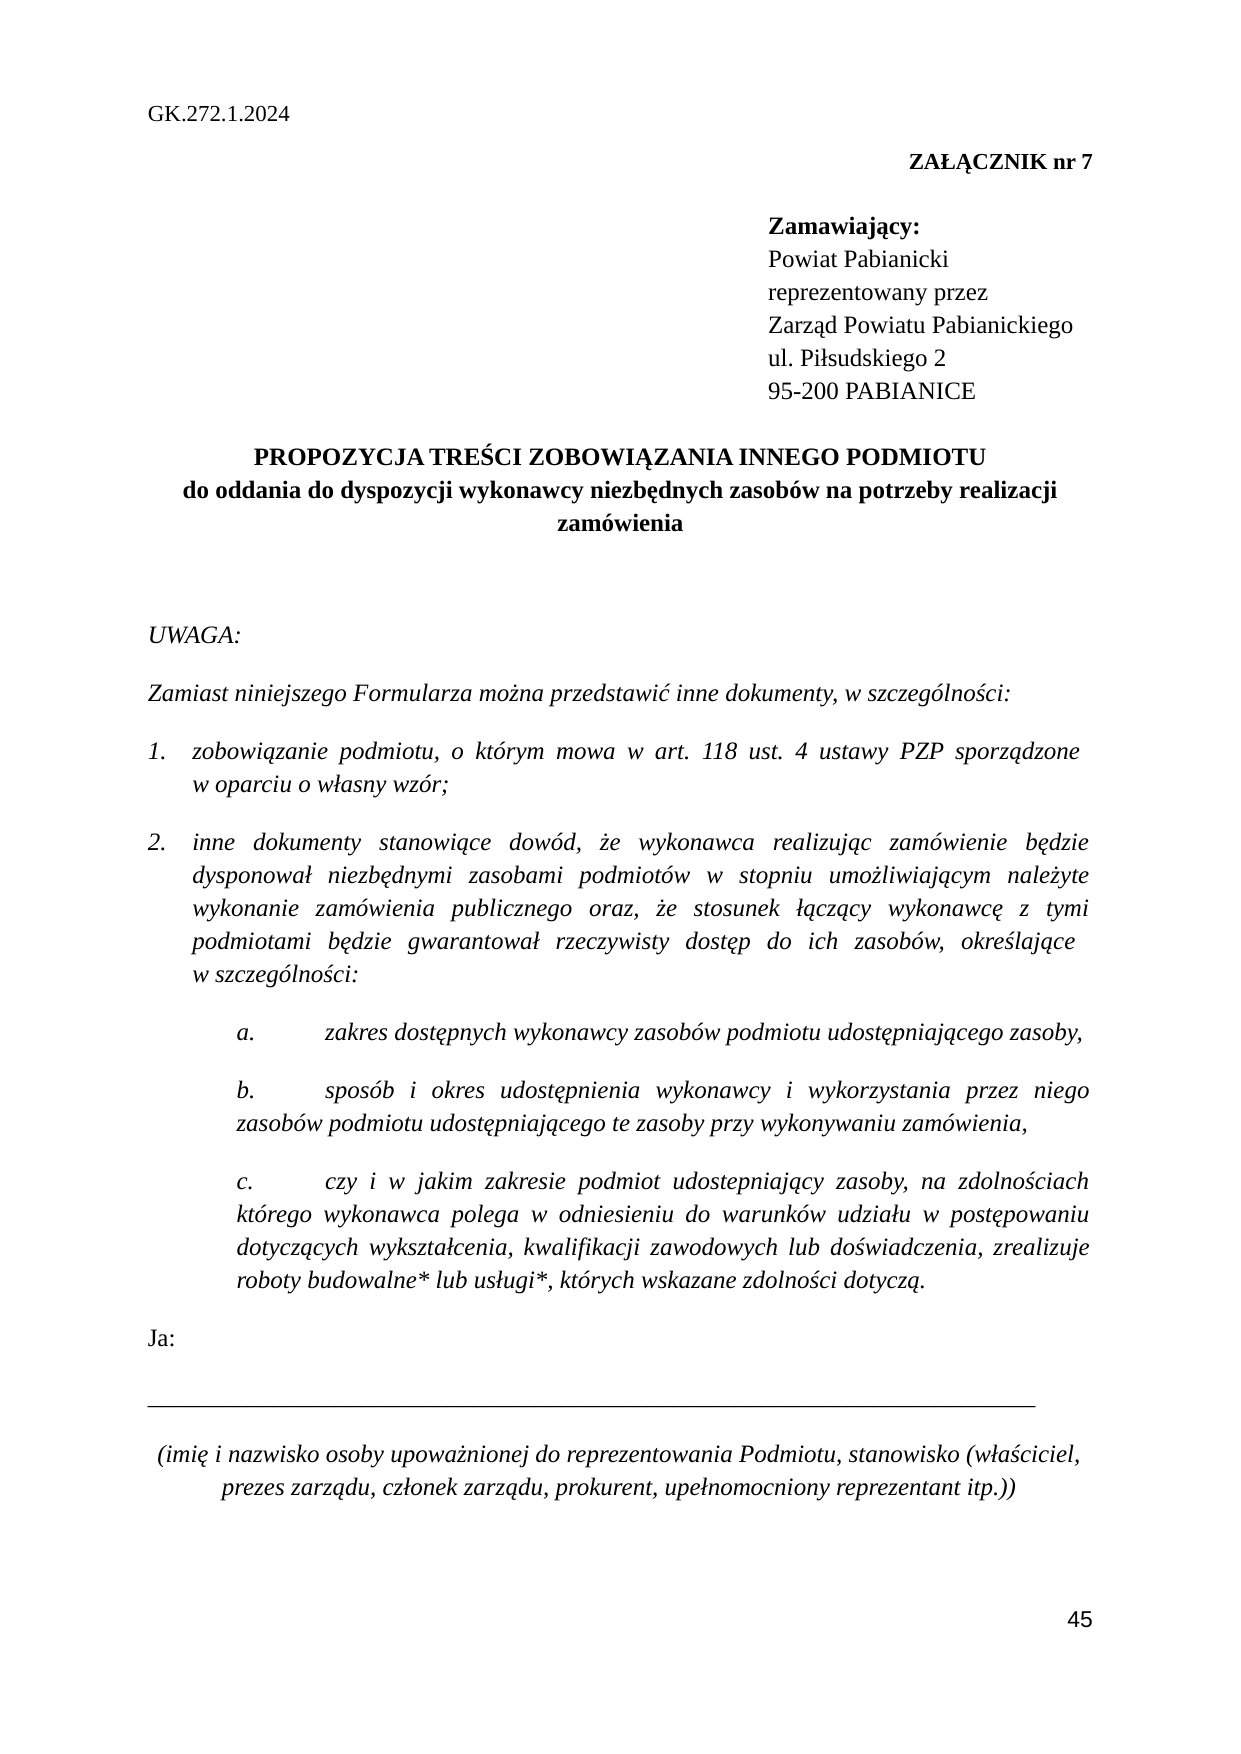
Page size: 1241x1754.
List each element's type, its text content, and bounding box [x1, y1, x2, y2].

text (imię i nazwisko osoby upoważnionej do reprezentowania Podmiotu, stanowisko (właściciel, prezes zarządu, członek zarządu, prokurent, upełnomocniony reprezentant itp.)) [148, 1439, 1092, 1501]
list czy i w jakim zakresie podmiot udostepniający zasoby, na zdolnościach którego wykonawca polega w odniesieniu do warunków udziału w postępowaniu dotyczących wykształcenia, kwalifikacji zawodowych lub doświadczenia, zrealizuje roboty budowalne* lub usługi*, których wskazane zdolności dotyczą. [236, 1166, 1092, 1294]
text do oddania do dyspozycji wykonawcy niezbędnych zasobów na potrzeby realizacji zamówienia [148, 475, 1092, 537]
text Zamawiający: [694, 211, 1092, 240]
text ZAŁĄCZNIK nr 7 [148, 148, 1092, 174]
text Zamiast niniejszego Formularza można przedstawić inne dokumenty, w szczególności: [148, 678, 1092, 706]
text UWAGA: [148, 620, 1092, 648]
list zakres dostępnych wykonawcy zasobów podmiotu udostępniającego zasoby, [236, 1017, 1092, 1046]
text Ja: [148, 1323, 1092, 1352]
list inne dokumenty stanowiące dowód, że wykonawca realizując zamówienie będzie dysponował niezbędnymi zasobami podmiotów w stopniu umożliwiającym należyte wykonanie zamówienia publicznego oraz, że stosunek łączący wykonawcę z tymi podmiotami będzie gwarantował rzeczywisty dostęp do ich zasobów, określające w szczególności: [148, 827, 1092, 988]
text PROPOZYCJA TREŚCI ZOBOWIĄZANIA INNEGO PODMIOTU [148, 442, 1092, 471]
text ul. Piłsudskiego 2 [768, 343, 1092, 372]
text Powiat Pabianicki [768, 244, 1092, 273]
text 95-200 PABIANICE [768, 376, 1092, 405]
text Zarząd Powiatu Pabianickiego [768, 310, 1092, 339]
list zobowiązanie podmiotu, o którym mowa w art. 118 ust. 4 ustawy PZP sporządzone w oparciu o własny wzór; [148, 736, 1092, 797]
list sposób i okres udostępnienia wykonawcy i wykorzystania przez niego zasobów podmiotu udostępniającego te zasoby przy wykonywaniu zamówienia, [236, 1075, 1092, 1137]
text reprezentowany przez [768, 277, 1092, 306]
text _______________________________________________________________________ [148, 1381, 1092, 1410]
